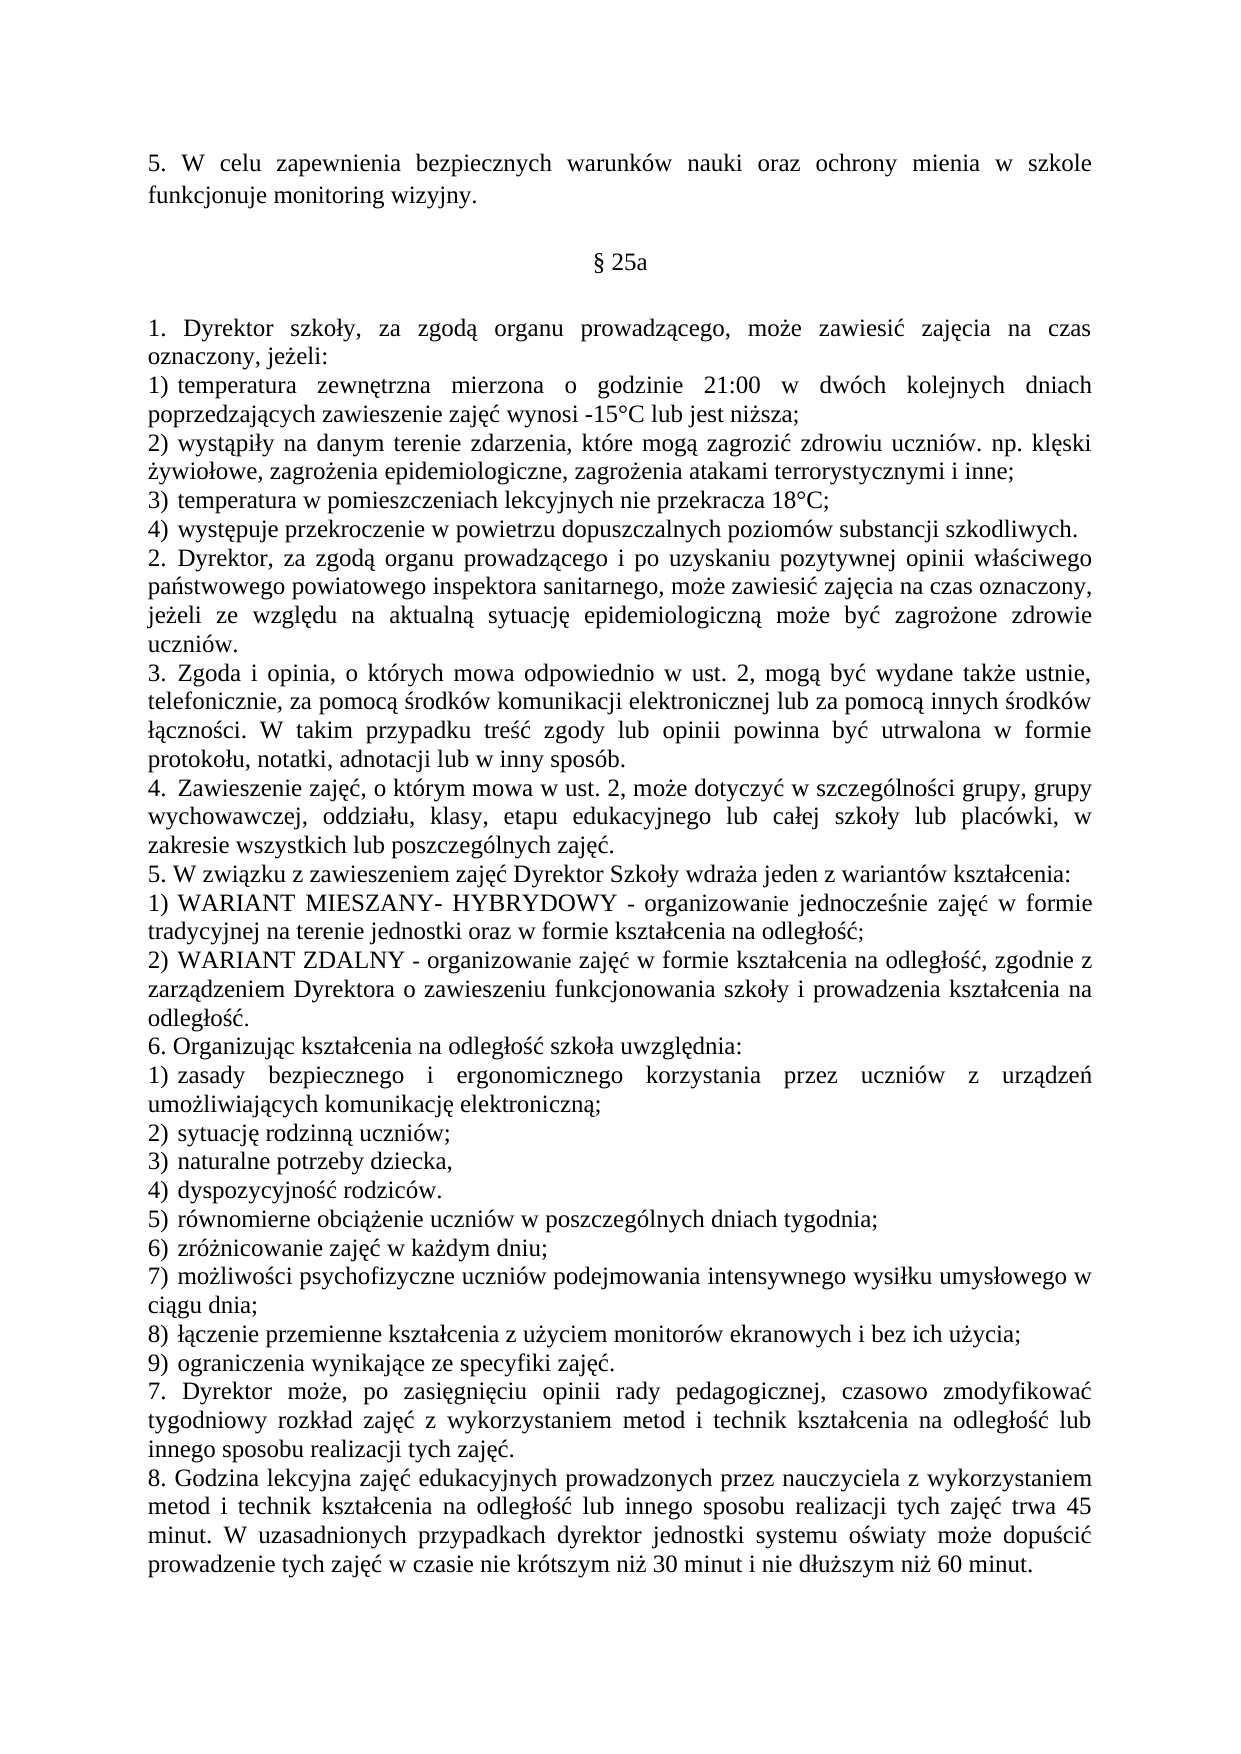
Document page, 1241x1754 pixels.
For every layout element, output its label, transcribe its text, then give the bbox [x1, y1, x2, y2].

text 2) wystąpiły na danym terenie zdarzenia, które mogą zagrozić zdrowiu uczniów. np. klęski żywiołowe, zagrożenia epidemiologiczne, zagrożenia atakami terrorystycznymi i inne; [148, 428, 1093, 485]
text 7. Dyrektor może, po zasięgnięciu opinii rady pedagogicznej, czasowo zmodyfikować tygodniowy rozkład zajęć z wykorzystaniem metod i technik kształcenia na odległość lub innego sposobu realizacji tych zajęć. [148, 1376, 1093, 1463]
text 4. Zawieszenie zajęć, o którym mowa w ust. 2, może dotyczyć w szczególności grupy, grupy wychowawczej, oddziału, klasy, etapu edukacyjnego lub całej szkoły lub placówki, w zakresie wszystkich lub poszczególnych zajęć. [148, 773, 1093, 859]
text 1) WARIANT MIESZANY- HYBRYDOWY - organizowanie jednocześnie zajęć w formie tradycyjnej na terenie jednostki oraz w formie kształcenia na odległość; [148, 888, 1093, 945]
text 1) temperatura zewnętrzna mierzona o godzinie 21:00 w dwóch kolejnych dniach poprzedzających zawieszenie zajęć wynosi -15°C lub jest niższa; [148, 370, 1093, 428]
text 4) występuje przekroczenie w powietrzu dopuszczalnych poziomów substancji szkodliwych. [148, 514, 1093, 543]
text 1) zasady bezpiecznego i ergonomicznego korzystania przez uczniów z urządzeń umożliwiających komunikację elektroniczną; [148, 1060, 1093, 1118]
text 8. Godzina lekcyjna zajęć edukacyjnych prowadzonych przez nauczyciela z wykorzystaniem metod i technik kształcenia na odległość lub innego sposobu realizacji tych zajęć trwa 45 minut. W uzasadnionych przypadkach dyrektor jednostki systemu oświaty może dopuścić prowadzenie tych zajęć w czasie nie krótszym niż 30 minut i nie dłuższym niż 60 minut. [148, 1463, 1093, 1578]
text 6) zróżnicowanie zajęć w każdym dniu; [148, 1233, 1093, 1261]
text 8) łączenie przemienne kształcenia z użyciem monitorów ekranowych i bez ich użycia; [148, 1319, 1093, 1348]
text 5) równomierne obciążenie uczniów w poszczególnych dniach tygodnia; [148, 1204, 1093, 1233]
text 1. Dyrektor szkoły, za zgodą organu prowadzącego, może zawiesić zajęcia na czas oznaczony, jeżeli: [148, 313, 1093, 370]
text 7) możliwości psychofizyczne uczniów podejmowania intensywnego wysiłku umysłowego w ciągu dnia; [148, 1261, 1093, 1319]
text 2. Dyrektor, za zgodą organu prowadzącego i po uzyskaniu pozytywnej opinii właściwego państwowego powiatowego inspektora sanitarnego, może zawiesić zajęcia na czas oznaczony, jeżeli ze względu na aktualną sytuację epidemiologiczną może być zagrożone zdrowie uczniów. [148, 543, 1093, 658]
text § 25a [148, 247, 1093, 275]
text 2) sytuację rodzinną uczniów; [148, 1118, 1093, 1146]
text 6. Organizując kształcenia na odległość szkoła uwzględnia: [148, 1031, 1093, 1060]
text 4) dyspozycyjność rodziców. [148, 1175, 1093, 1204]
text 3. Zgoda i opinia, o których mowa odpowiednio w ust. 2, mogą być wydane także ustnie, telefonicznie, za pomocą środków komunikacji elektronicznej lub za pomocą innych środków łączności. W takim przypadku treść zgody lub opinii powinna być utrwalona w formie protokołu, notatki, adnotacji lub w inny sposób. [148, 658, 1093, 773]
text 9) ograniczenia wynikające ze specyfiki zajęć. [148, 1348, 1093, 1376]
text 5. W celu zapewnienia bezpiecznych warunków nauki oraz ochrony mienia w szkole funkcjonuje monitoring wizyjny. [148, 148, 1093, 209]
text 3) temperatura w pomieszczeniach lekcyjnych nie przekracza 18°C; [148, 485, 1093, 514]
text 5. W związku z zawieszeniem zajęć Dyrektor Szkoły wdraża jeden z wariantów kształcenia: [148, 859, 1093, 888]
text 2) WARIANT ZDALNY - organizowanie zajęć w formie kształcenia na odległość, zgodnie z zarządzeniem Dyrektora o zawieszeniu funkcjonowania szkoły i prowadzenia kształcenia na odległość. [148, 945, 1093, 1031]
text 3) naturalne potrzeby dziecka, [148, 1146, 1093, 1175]
